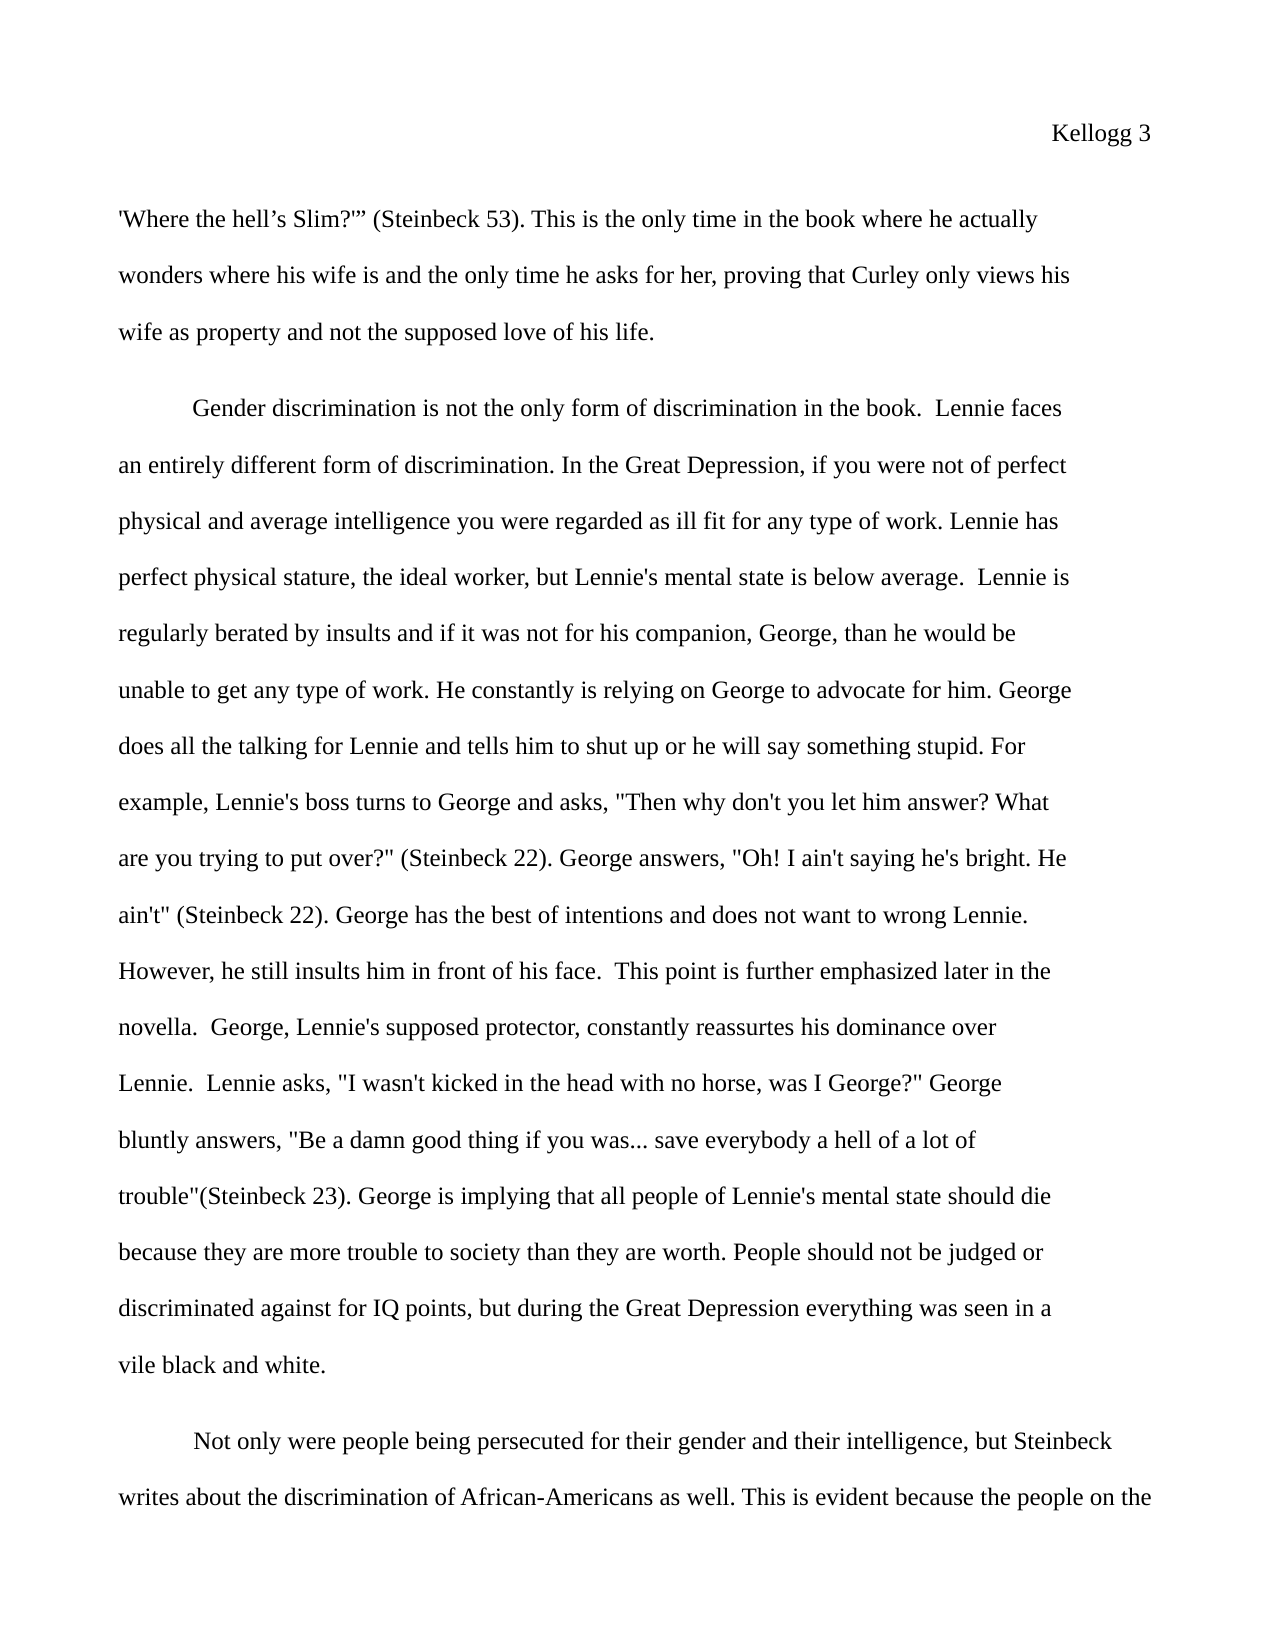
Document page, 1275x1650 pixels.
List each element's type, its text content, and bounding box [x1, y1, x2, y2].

text Not only were people being persecuted for their gender and their intelligence, but Steinbeck writes about the discrimination of African-Americans as well. This is evident because the people on the [118, 1399, 1157, 1511]
text Gender discrimination is not the only form of discrimination in the book. Lennie faces an entirely different form of discrimination. In the Great Depression, if you were not of perfect physical and average intelligence you were regarded as ill fit for any type of work. Lennie has perfect physical stature, the ideal worker, but Lennie's mental state is below average. Lennie is regularly berated by insults and if it was not for his companion, George, than he would be unable to get any type of work. He constantly is relying on George to advocate for him. George does all the talking for Lennie and tells him to shut up or he will say something stupid. For example, Lennie's boss turns to George and asks, "Then why don't you let him answer? What are you trying to put over?" (Steinbeck 22). George answers, "Oh! I ain't saying he's bright. He ain't" (Steinbeck 22). George has the best of intentions and does not want to wrong Lennie. However, he still insults him in front of his face. This point is further emphasized later in the novella. George, Lennie's supposed protector, constantly reassurtes his dominance over Lennie. Lennie asks, "I wasn't kicked in the head with no horse, was I George?" George bluntly answers, "Be a damn good thing if you was... save everybody a hell of a lot of trouble"(Steinbeck 23). George is implying that all people of Lennie's mental state should die because they are more trouble to society than they are worth. People should not be judged or discriminated against for IQ points, but during the Great Depression everything was seen in a vile black and white. [118, 366, 1076, 1378]
text 'Where the hell’s Slim?'” (Steinbeck 53). This is the only time in the book where he actually wonders where his wife is and the only time he asks for her, proving that Curley only views his wife as property and not the supposed love of his life. [118, 177, 1076, 346]
